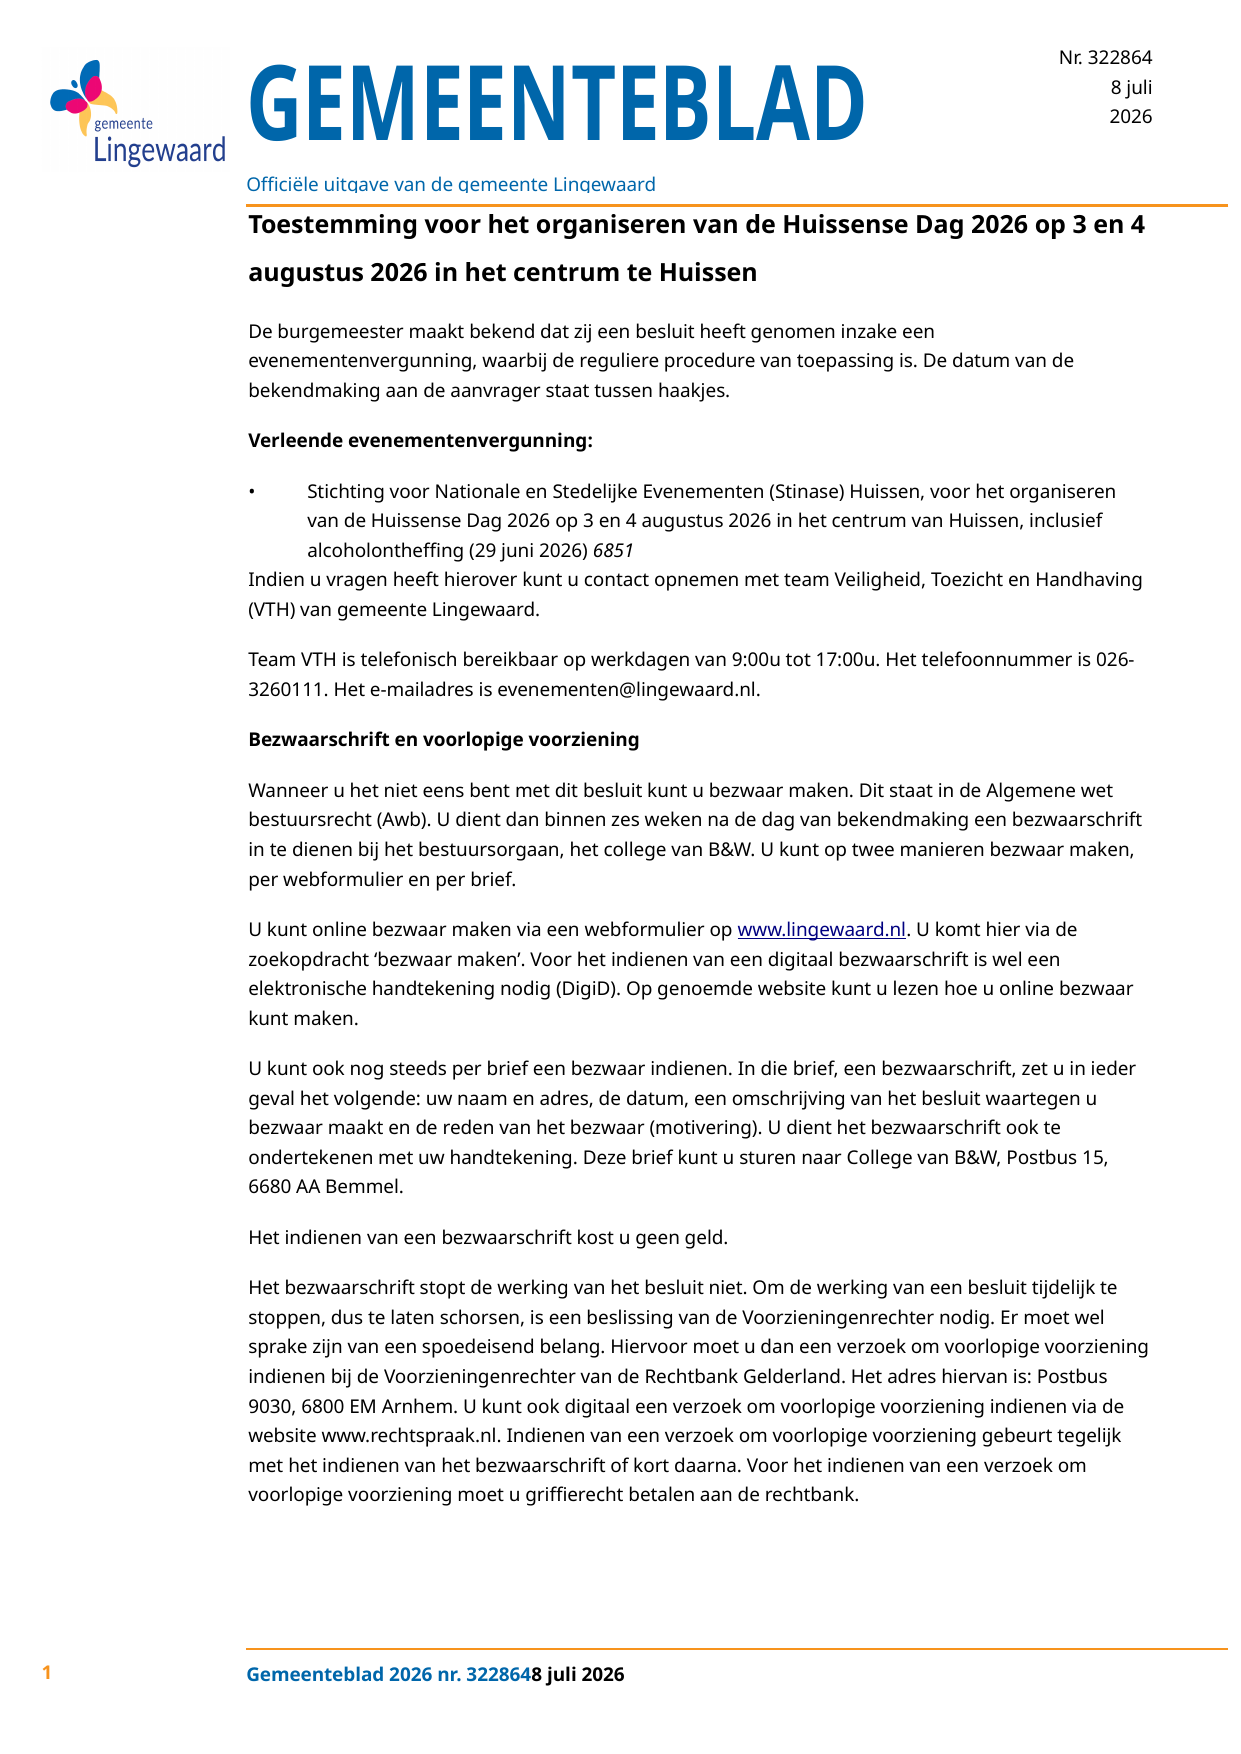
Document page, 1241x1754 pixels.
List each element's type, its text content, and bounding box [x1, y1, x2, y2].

text Het indienen van een bezwaarschrift kost u geen geld. [248, 1224, 1152, 1250]
text Wanneer u het niet eens bent met dit besluit kunt u bezwaar maken. Dit staat in de Algemene wet bestuursrecht (Awb). U dient dan binnen zes weken na de dag van bekendmaking een bezwaarschrift in te dienen bij het bestuursorgaan, het college van B&W. U kunt op twee manieren bezwaar maken, per webformulier en per brief. [248, 777, 1152, 892]
text Indien u vragen heeft hierover kunt u contact opnemen met team Veiligheid, Toezicht en Handhaving (VTH) van gemeente Lingewaard. [248, 567, 1152, 622]
list Stichting voor Nationale en Stedelijke Evenementen (Stinase) Huissen, voor het organiseren van de Huissense Dag 2026 op 3 en 4 augustus 2026 in het centrum van Huissen, inclusief alcoholontheffing (29 juni 2026) 6851 [248, 478, 1152, 563]
text U kunt online bezwaar maken via een webformulier op www.lingewaard.nl. U komt hier via de zoekopdracht ‘bezwaar maken’. Voor het indienen van een digitaal bezwaarschrift is wel een elektronische handtekening nodig (DigiD). Op genoemde website kunt u lezen hoe u online bezwaar kunt maken. [248, 916, 1152, 1031]
picture [41, 47, 231, 172]
text De burgemeester maakt bekend dat zij een besluit heeft genomen inzake een evenementenvergunning, waarbij de reguliere procedure van toepassing is. De datum van de bekendmaking aan de aanvrager staat tussen haakjes. [248, 318, 1152, 403]
text Verleende evenementenvergunning: [248, 427, 1152, 453]
text Bezwaarschrift en voorlopige voorziening [248, 727, 1152, 752]
text Het bezwaarschrift stopt de werking van het besluit niet. Om de werking van een besluit tijdelijk te stoppen, dus te laten schorsen, is een beslissing van de Voorzieningenrechter nodig. Er moet wel sprake zijn van een spoedeisend belang. Hiervoor moet u dan een verzoek om voorlopige voorziening indienen bij de Voorzieningenrechter van de Rechtbank Gelderland. Het adres hiervan is: Postbus 9030, 6800 EM Arnhem. U kunt ook digitaal een verzoek om voorlopige voorziening indienen via de website www.rechtspraak.nl. Indienen van een verzoek om voorlopige voorziening gebeurt tegelijk met het indienen van het bezwaarschrift of kort daarna. Voor het indienen van een verzoek om voorlopige voorziening moet u griffierecht betalen aan de rechtbank. [248, 1274, 1152, 1507]
text U kunt ook nog steeds per brief een bezwaar indienen. In die brief, een bezwaarschrift, zet u in ieder geval het volgende: uw naam en adres, de datum, een omschrijving van het besluit waartegen u bezwaar maakt en de reden van het bezwaar (motivering). U dient het bezwaarschrift ook te ondertekenen met uw handtekening. Deze brief kunt u sturen naar College van B&W, Postbus 15, 6680 AA Bemmel. [248, 1055, 1152, 1199]
text Team VTH is telefonisch bereikbaar op werkdagen van 9:00u tot 17:00u. Het telefoonnummer is 026-3260111. Het e-mailadres is evenementen@lingewaard.nl. [248, 647, 1152, 702]
text Toestemming voor het organiseren van de Huissense Dag 2026 op 3 en 4 augustus 2026 in het centrum te Huissen [248, 207, 1152, 288]
